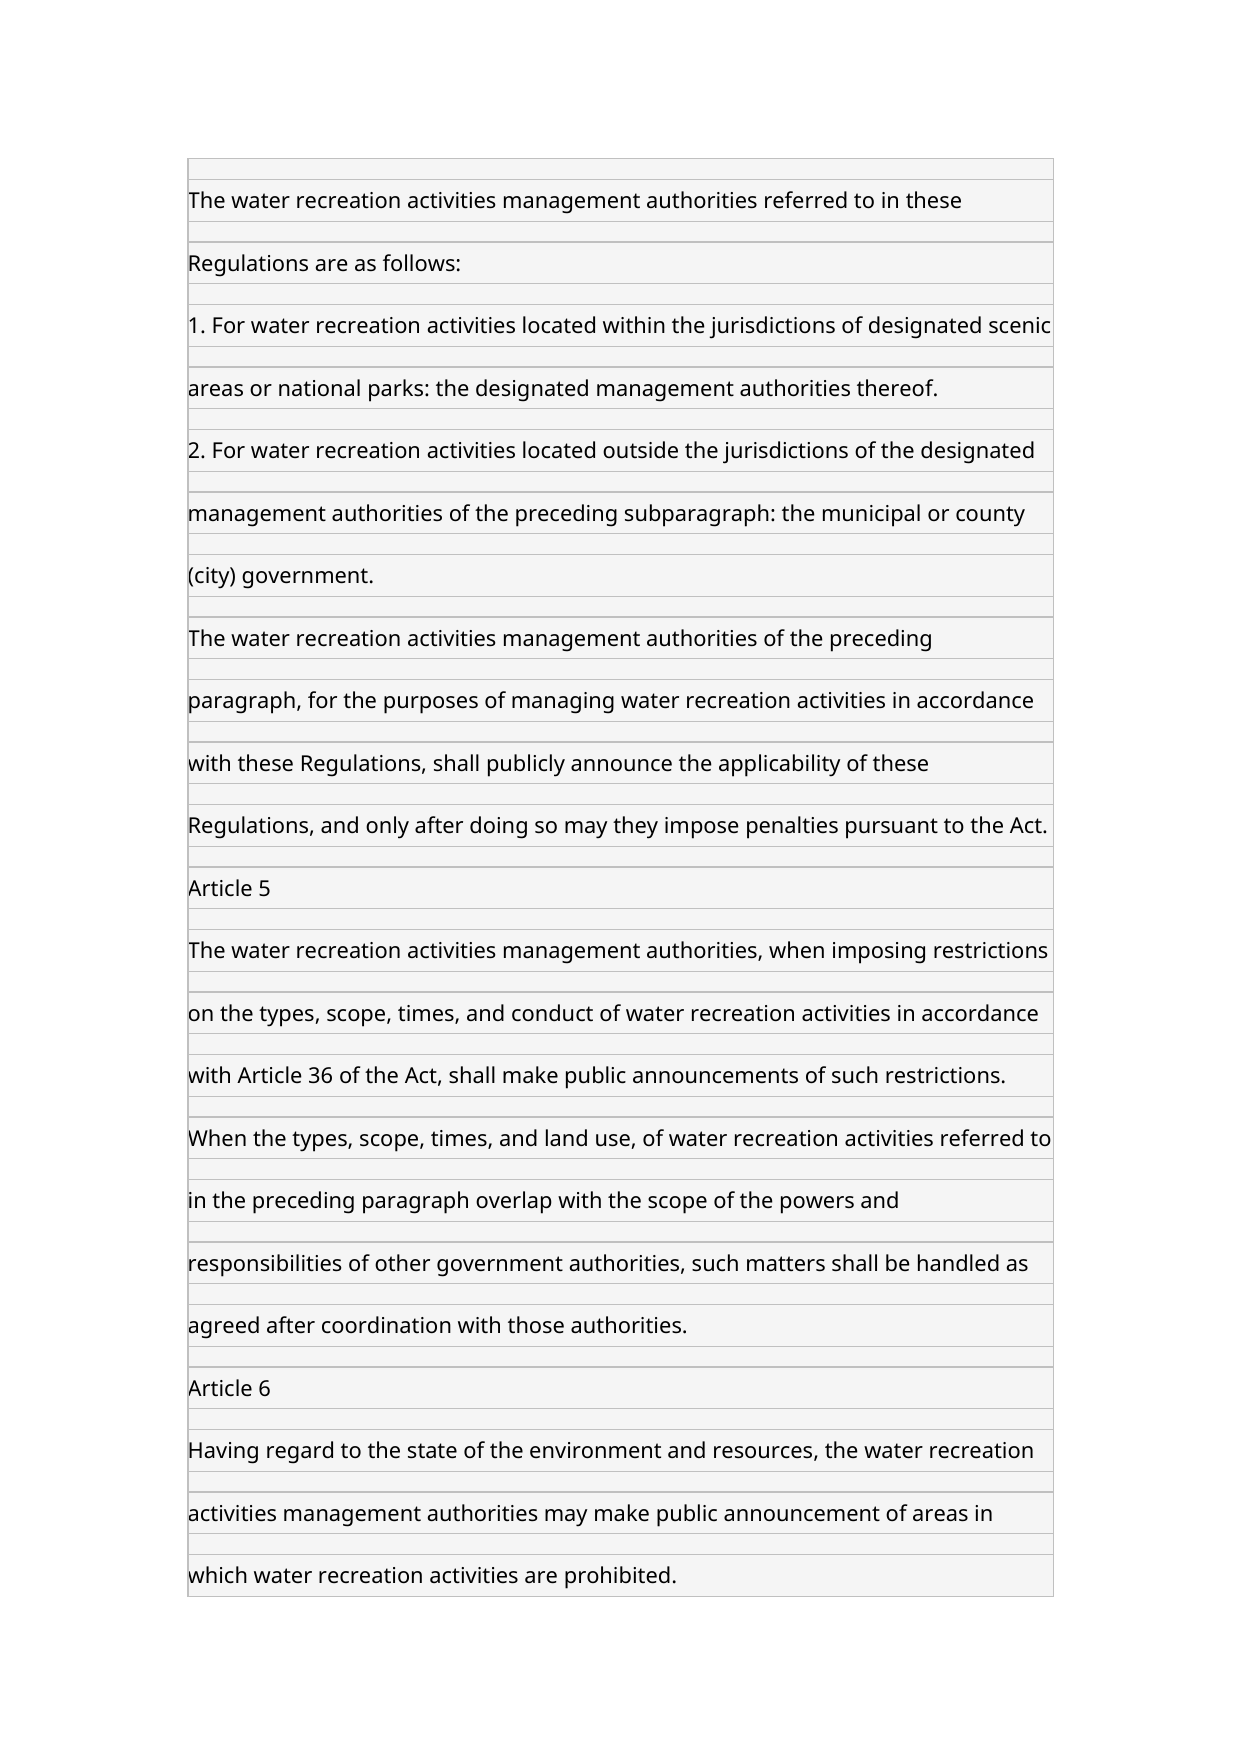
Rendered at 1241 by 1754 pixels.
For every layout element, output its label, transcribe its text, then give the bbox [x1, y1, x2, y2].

text [189, 472, 1053, 491]
text [189, 1534, 1053, 1554]
text [189, 784, 1053, 804]
text [189, 222, 1053, 241]
text Article 6 [189, 1368, 1053, 1408]
text [189, 1097, 1053, 1116]
text [189, 597, 1053, 616]
text [189, 722, 1053, 741]
text [189, 1222, 1053, 1241]
text areas or national parks: the designated management authorities thereof. [189, 368, 1053, 408]
text in the preceding paragraph overlap with the scope of the powers and [189, 1180, 1053, 1221]
text [189, 1159, 1053, 1179]
text [189, 1284, 1053, 1304]
text 1. For water recreation activities located within the jurisdictions of designated scenic [189, 305, 1053, 346]
text Regulations, and only after doing so may they impose penalties pursuant to the Act. [189, 805, 1053, 846]
text When the types, scope, times, and land use, of water recreation activities referred to [189, 1118, 1053, 1158]
text [189, 972, 1053, 991]
text [189, 659, 1053, 679]
text agreed after coordination with those authorities. [189, 1305, 1053, 1346]
text Regulations are as follows: [189, 243, 1053, 283]
text Having regard to the state of the environment and resources, the water recreation [189, 1430, 1053, 1471]
text [189, 409, 1053, 429]
text [189, 347, 1053, 366]
text activities management authorities may make public announcement of areas in [189, 1493, 1053, 1533]
text [189, 1034, 1053, 1054]
text 2. For water recreation activities located outside the jurisdictions of the designated [189, 430, 1053, 471]
text paragraph, for the purposes of managing water recreation activities in accordance [189, 680, 1053, 721]
text [189, 284, 1053, 304]
text with these Regulations, shall publicly announce the applicability of these [189, 743, 1053, 783]
text with Article 36 of the Act, shall make public announcements of such restrictions. [189, 1055, 1053, 1096]
text management authorities of the preceding subparagraph: the municipal or county [189, 493, 1053, 533]
text responsibilities of other government authorities, such matters shall be handled as [189, 1243, 1053, 1283]
text [189, 1472, 1053, 1491]
text The water recreation activities management authorities referred to in these [189, 180, 1053, 221]
text [189, 847, 1053, 866]
text [189, 534, 1053, 554]
text The water recreation activities management authorities of the preceding [189, 618, 1053, 658]
text The water recreation activities management authorities, when imposing restrictions [189, 930, 1053, 971]
text [189, 1347, 1053, 1366]
text (city) government. [189, 555, 1053, 596]
text [189, 159, 1053, 179]
text Article 5 [189, 868, 1053, 908]
text which water recreation activities are prohibited. [189, 1555, 1053, 1596]
text on the types, scope, times, and conduct of water recreation activities in accordance [189, 993, 1053, 1033]
text [189, 909, 1053, 929]
text [189, 1409, 1053, 1429]
